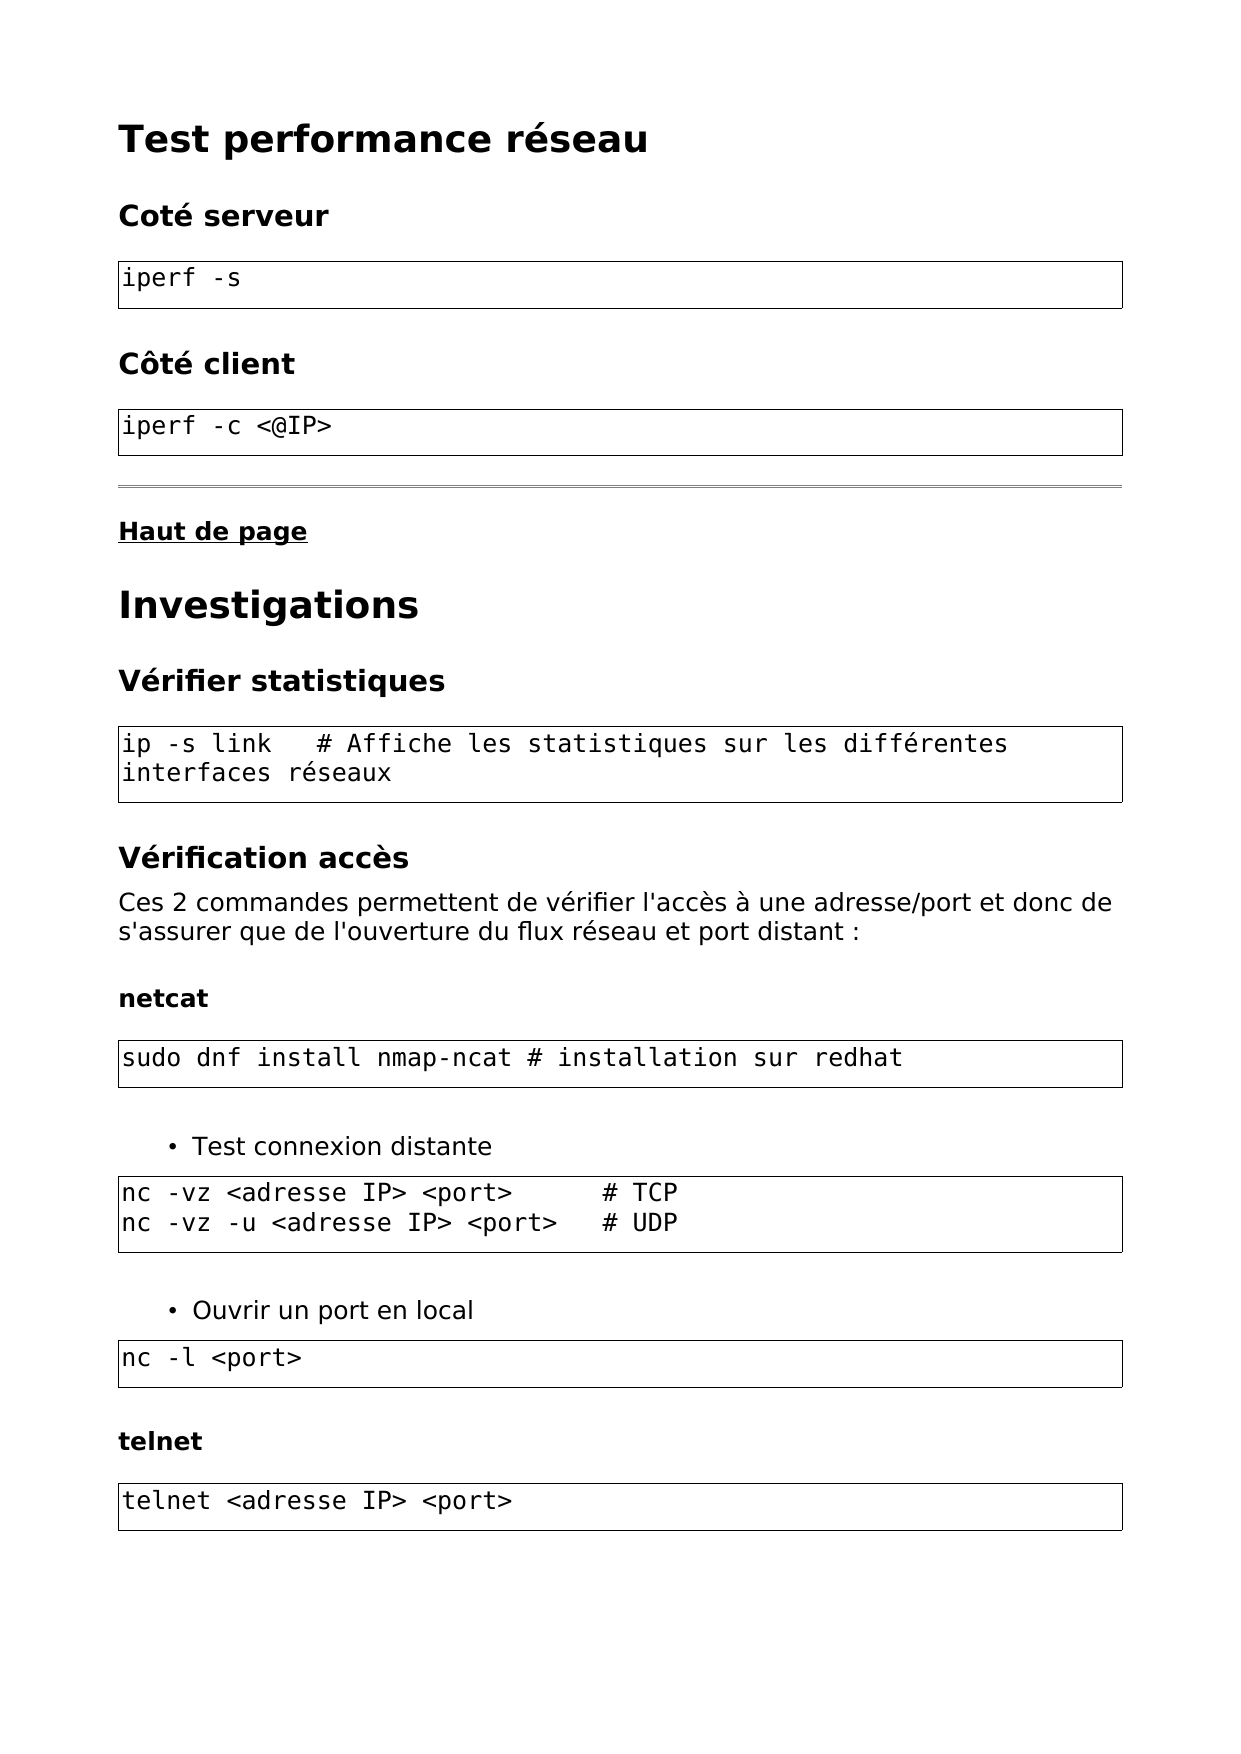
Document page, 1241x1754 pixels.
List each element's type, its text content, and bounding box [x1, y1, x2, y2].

subtitle netcat [118, 984, 1122, 1013]
subtitle Vérifier statistiques [118, 664, 1122, 698]
table_header telnet <adresse IP> <port> [119, 1484, 1122, 1530]
subtitle telnet [118, 1427, 1122, 1456]
table_header iperf -c <@IP> [119, 410, 1122, 455]
text Ces 2 commandes permettent de vérifier l'accès à une adresse/port et donc de s'assurer que de l'ouverture du flux réseau et port distant : [118, 888, 1122, 946]
subtitle Investigations [118, 583, 1122, 627]
table_header nc -l <port> [119, 1341, 1122, 1387]
subtitle Coté serveur [118, 199, 1122, 233]
subtitle Vérification accès [118, 842, 1122, 876]
subtitle Test performance réseau [118, 118, 1122, 162]
list Test connexion distante [177, 1132, 1122, 1161]
subtitle Côté client [118, 347, 1122, 381]
table_header nc -vz <adresse IP> <port> # TCP nc -vz -u <adresse IP> <port> # UDP [119, 1177, 1122, 1252]
list Ouvrir un port en local [177, 1296, 1122, 1325]
table_header sudo dnf install nmap-ncat # installation sur redhat [119, 1041, 1122, 1087]
text Haut de page [118, 517, 1122, 546]
table_header iperf -s [119, 262, 1122, 307]
table_header ip -s link # Affiche les statistiques sur les différentes interfaces réseaux [119, 727, 1122, 802]
